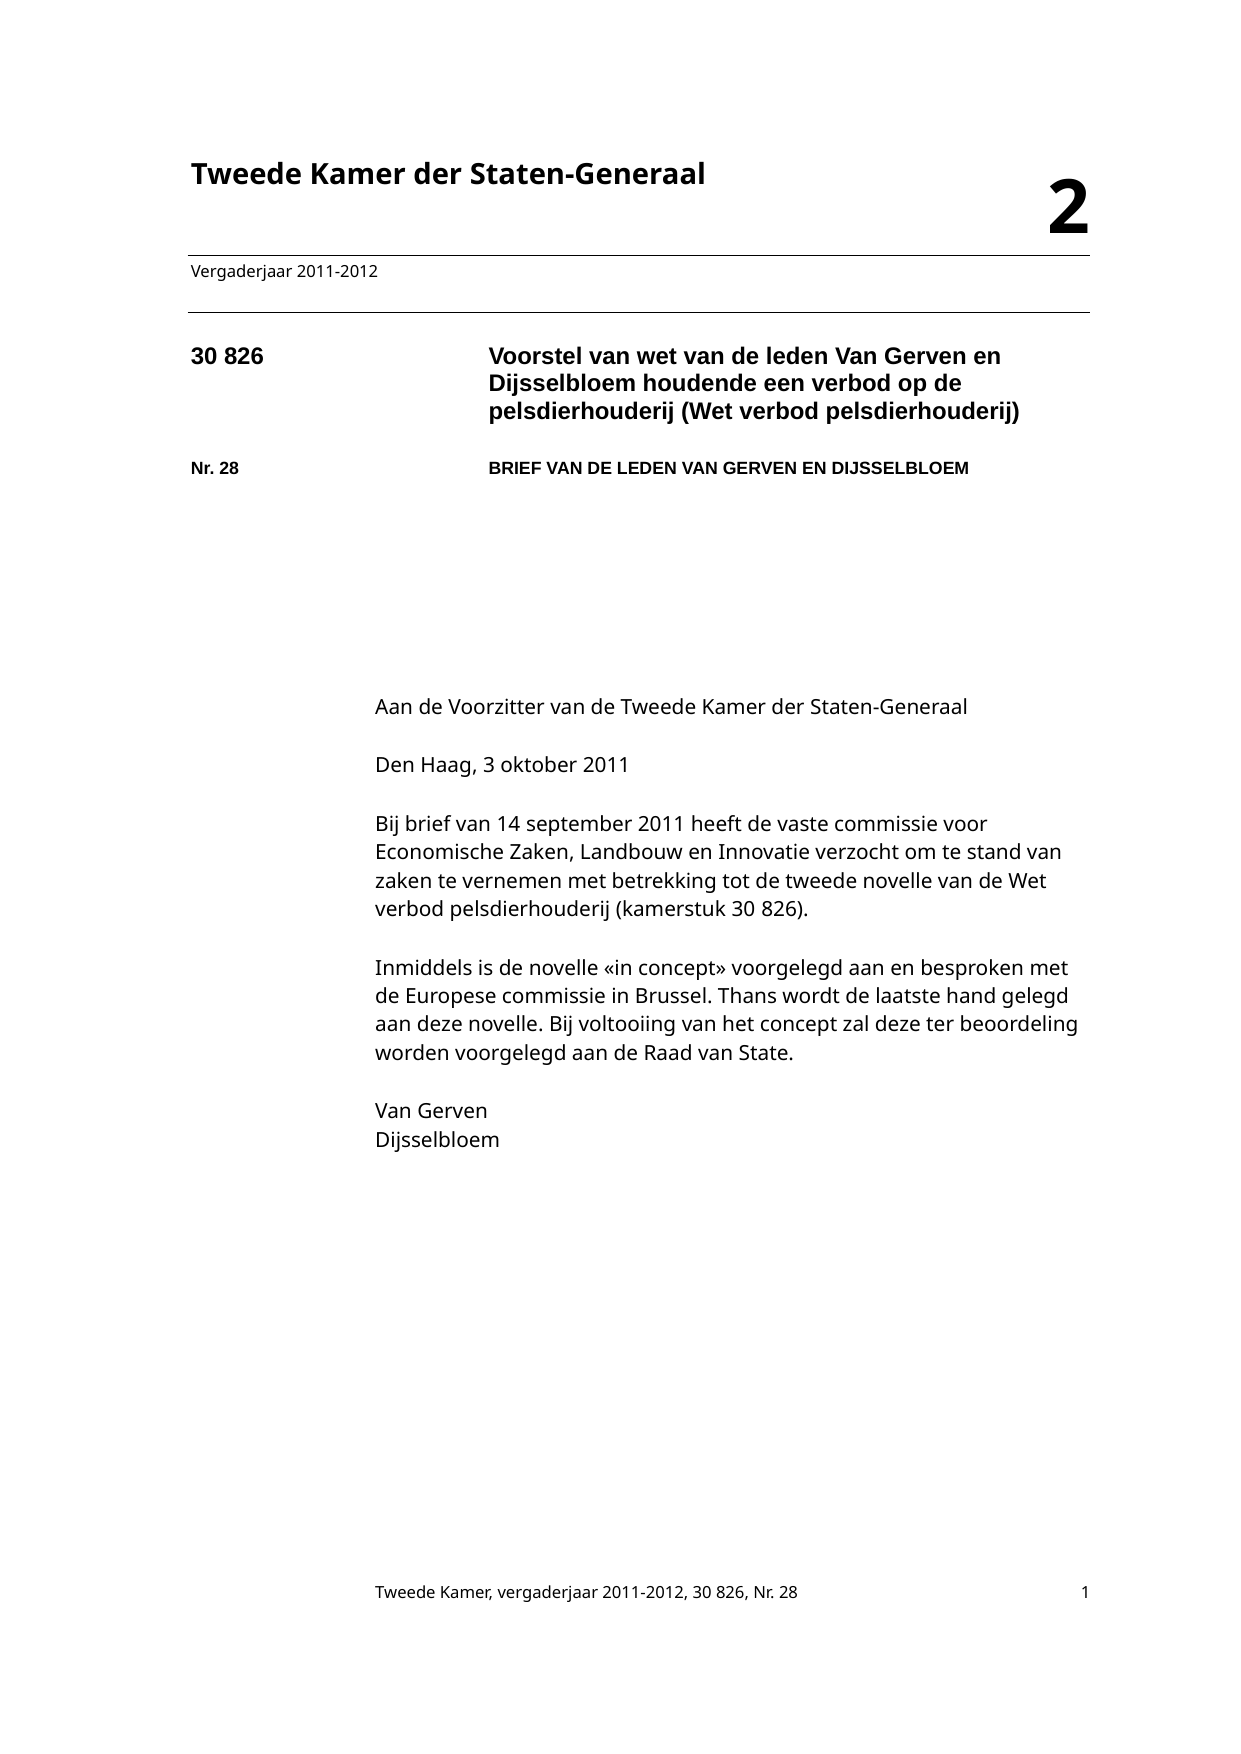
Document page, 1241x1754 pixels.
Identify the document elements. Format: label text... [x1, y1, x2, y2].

table_cell [188, 313, 485, 339]
table_header Tweede Kamer der Staten-Generaal [188, 150, 909, 255]
table_cell Voorstel van wet van de leden Van Gerven en Dijsselbloem houdende een verbod op de pelsdierhouderij (Wet verbod pelsdierhouderij) [485, 339, 1090, 454]
table_header 2 [910, 150, 1090, 255]
table_cell 30 826 [188, 339, 485, 454]
table_cell BRIEF VAN DE LEDEN VAN GERVEN EN DIJSSELBLOEM [485, 455, 1090, 573]
table_cell Nr. 28 [188, 455, 485, 573]
table_cell [485, 313, 1090, 339]
text Aan de Voorzitter van de Tweede Kamer der Staten-Generaal [375, 692, 1090, 721]
text Den Haag, 3 oktober 2011 [375, 751, 1090, 779]
text Inmiddels is de novelle «in concept» voorgelegd aan en besproken met de Europese commissie in Brussel. Thans wordt de laatste hand gelegd aan deze novelle. Bij voltooiing van het concept zal deze ter beoordeling worden voorgelegd aan de Raad van State. [375, 953, 1090, 1066]
text Dijsselbloem [375, 1125, 1090, 1153]
text Van Gerven [375, 1096, 1090, 1125]
table_cell Vergaderjaar 2011-2012 [188, 256, 485, 312]
text Bij brief van 14 september 2011 heeft de vaste commissie voor Economische Zaken, Landbouw en Innovatie verzocht om te stand van zaken te vernemen met betrekking tot de tweede novelle van de Wet verbod pelsdierhouderij (kamerstuk 30 826). [375, 809, 1090, 923]
table_cell [485, 256, 1090, 312]
